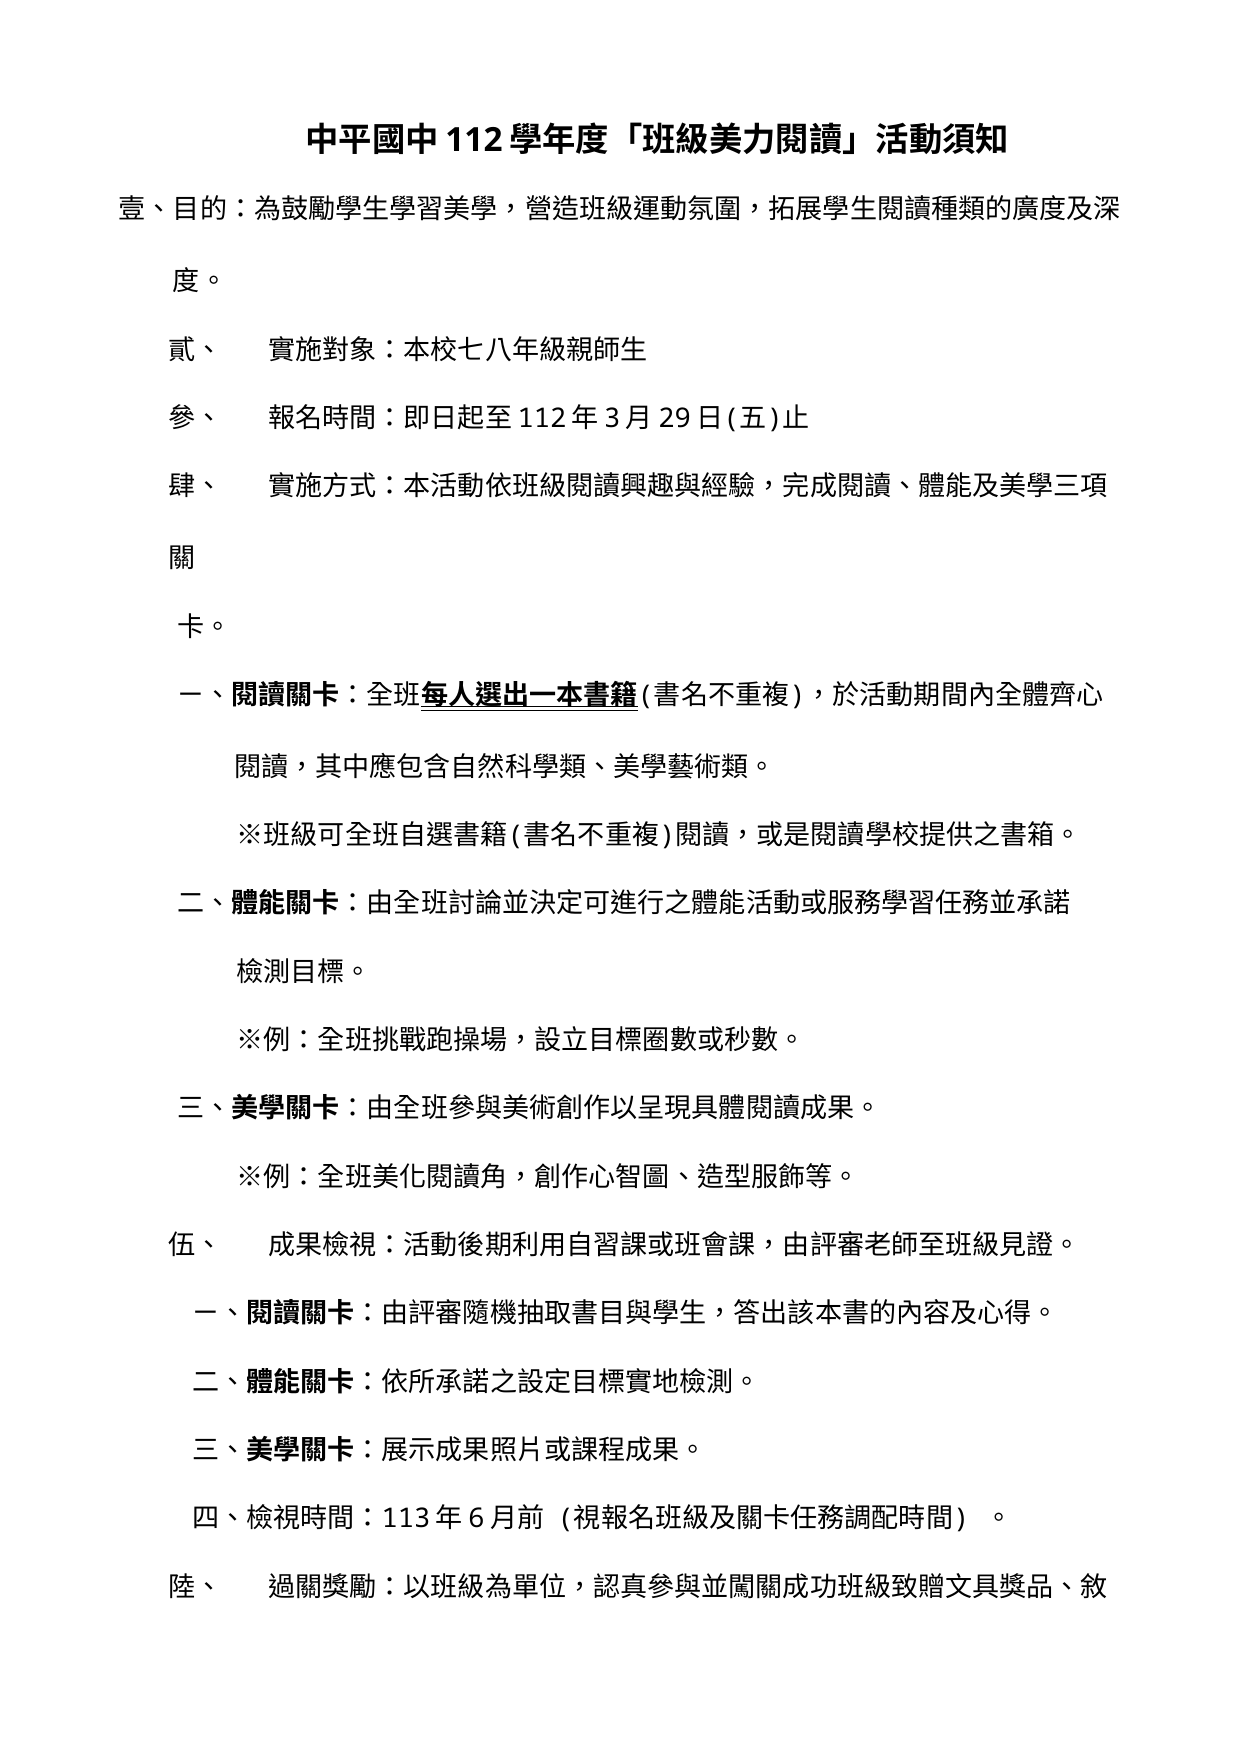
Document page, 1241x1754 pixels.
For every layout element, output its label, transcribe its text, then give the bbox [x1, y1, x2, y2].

list 實施方式：本活動依班級閱讀興趣與經驗，完成閱讀、體能及美學三項關 [168, 442, 1122, 577]
text ㄧ、閱讀關卡：由評審隨機抽取書目與學生，答出該本書的內容及心得。 [192, 1269, 1122, 1332]
list 報名時間：即日起至112年3月29日(五)止 [168, 374, 1122, 436]
text 檢測目標。 [236, 928, 1122, 990]
text ㄧ、閱讀關卡：全班每人選出一本書籍(書名不重複)，於活動期間內全體齊心閱讀，其中應包含自然科學類、美學藝術類。 [177, 651, 1122, 785]
text ※班級可全班自選書籍(書名不重複)閱讀，或是閱讀學校提供之書箱。 [209, 791, 1122, 853]
list 目的：為鼓勵學生學習美學，營造班級運動氛圍，拓展學生閱讀種類的廣度及深度。 [118, 165, 1122, 300]
list 成果檢視：活動後期利用自習課或班會課，由評審老師至班級見證。 [168, 1201, 1122, 1263]
text 二、體能關卡：由全班討論並決定可進行之體能活動或服務學習任務並承諾 [177, 859, 1122, 922]
text ※例：全班挑戰跑操場，設立目標圈數或秒數。 [209, 996, 1122, 1058]
text ※例：全班美化閱讀角，創作心智圖、造型服飾等。 [209, 1133, 1122, 1195]
text 四、檢視時間：113年6月前 (視報名班級及關卡任務調配時間) 。 [192, 1474, 1122, 1537]
list 過關獎勵：以班級為單位，認真參與並闖關成功班級致贈文具獎品、敘 [168, 1543, 1122, 1605]
text 三、美學關卡：展示成果照片或課程成果。 [192, 1406, 1122, 1468]
text 三、美學關卡：由全班參與美術創作以呈現具體閱讀成果。 [177, 1064, 1122, 1127]
list 實施對象：本校七八年級親師生 [168, 306, 1122, 368]
text 卡。 [177, 582, 1122, 645]
text 中平國中112學年度「班級美力閱讀」活動須知 [192, 96, 1122, 158]
text 二、體能關卡：依所承諾之設定目標實地檢測。 [192, 1338, 1122, 1400]
